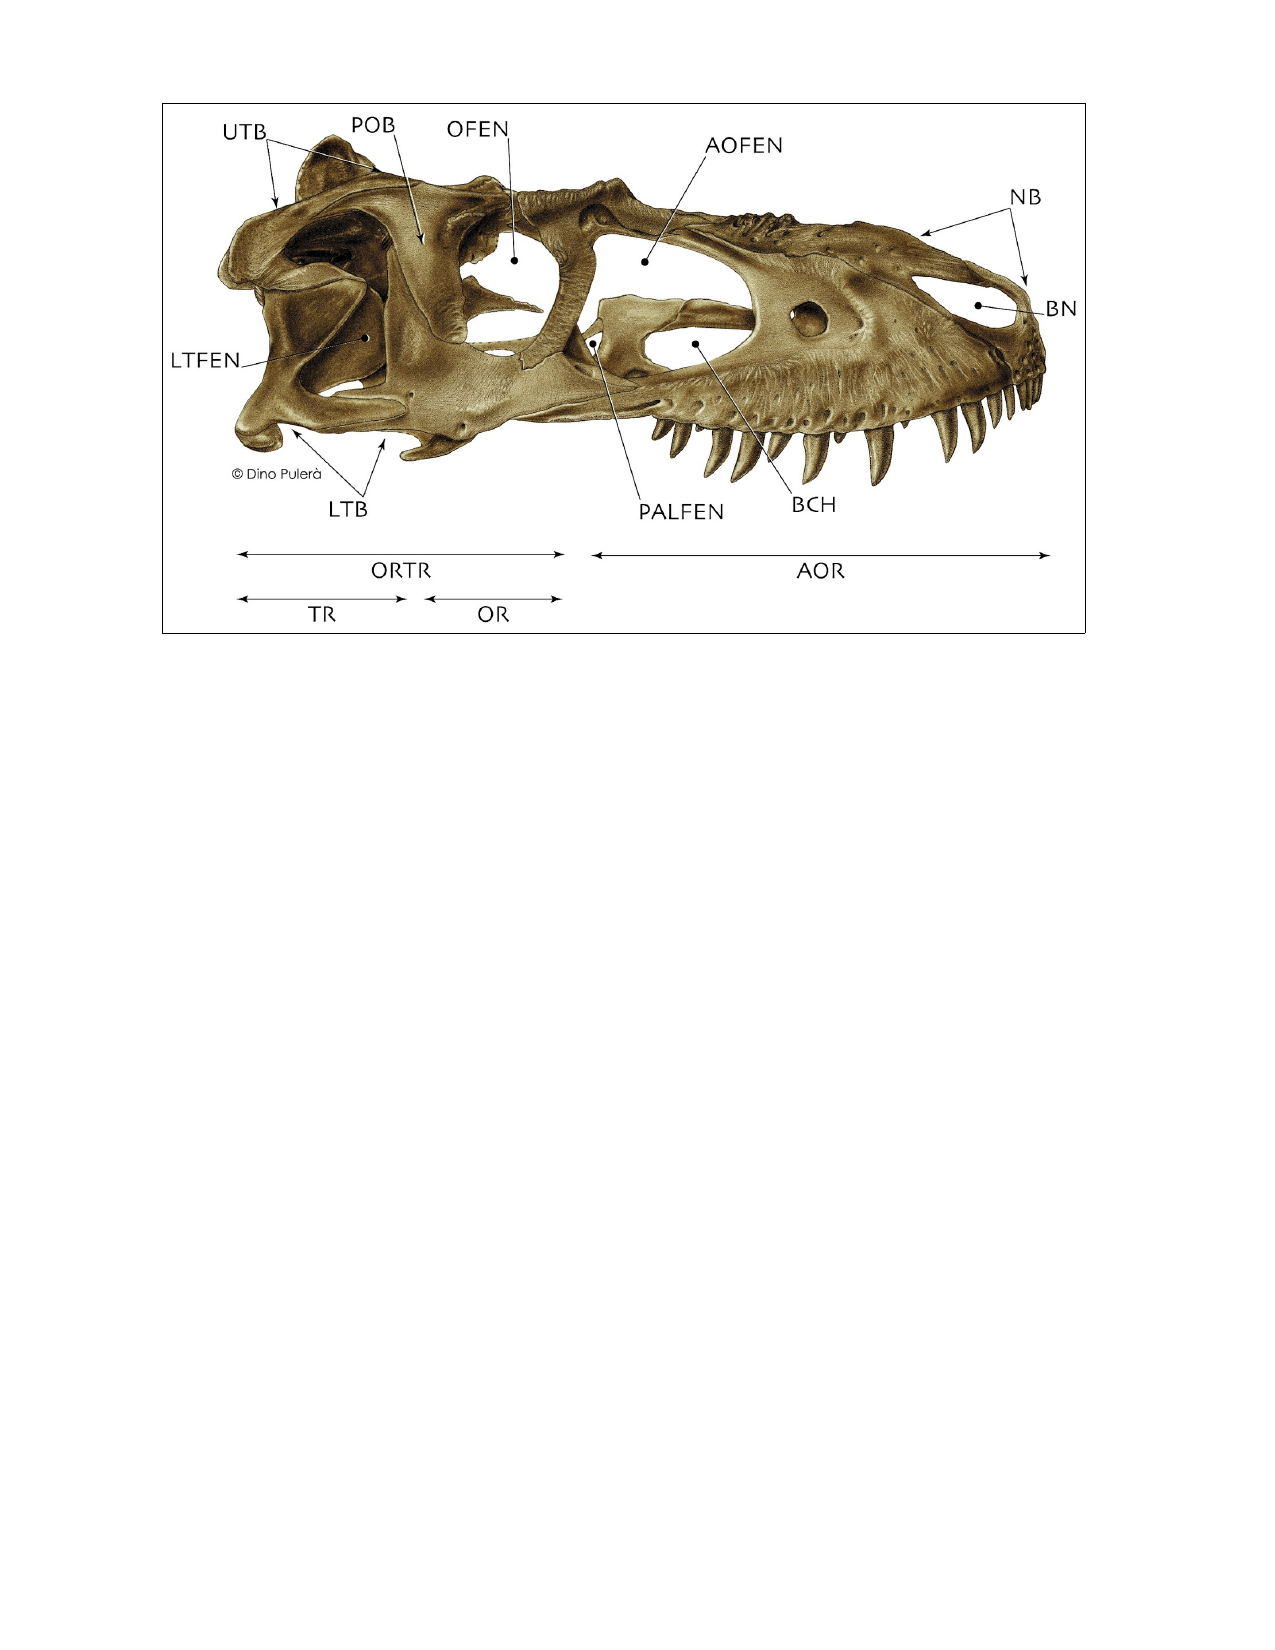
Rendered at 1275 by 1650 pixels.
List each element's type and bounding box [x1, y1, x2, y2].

picture [164, 106, 1083, 630]
